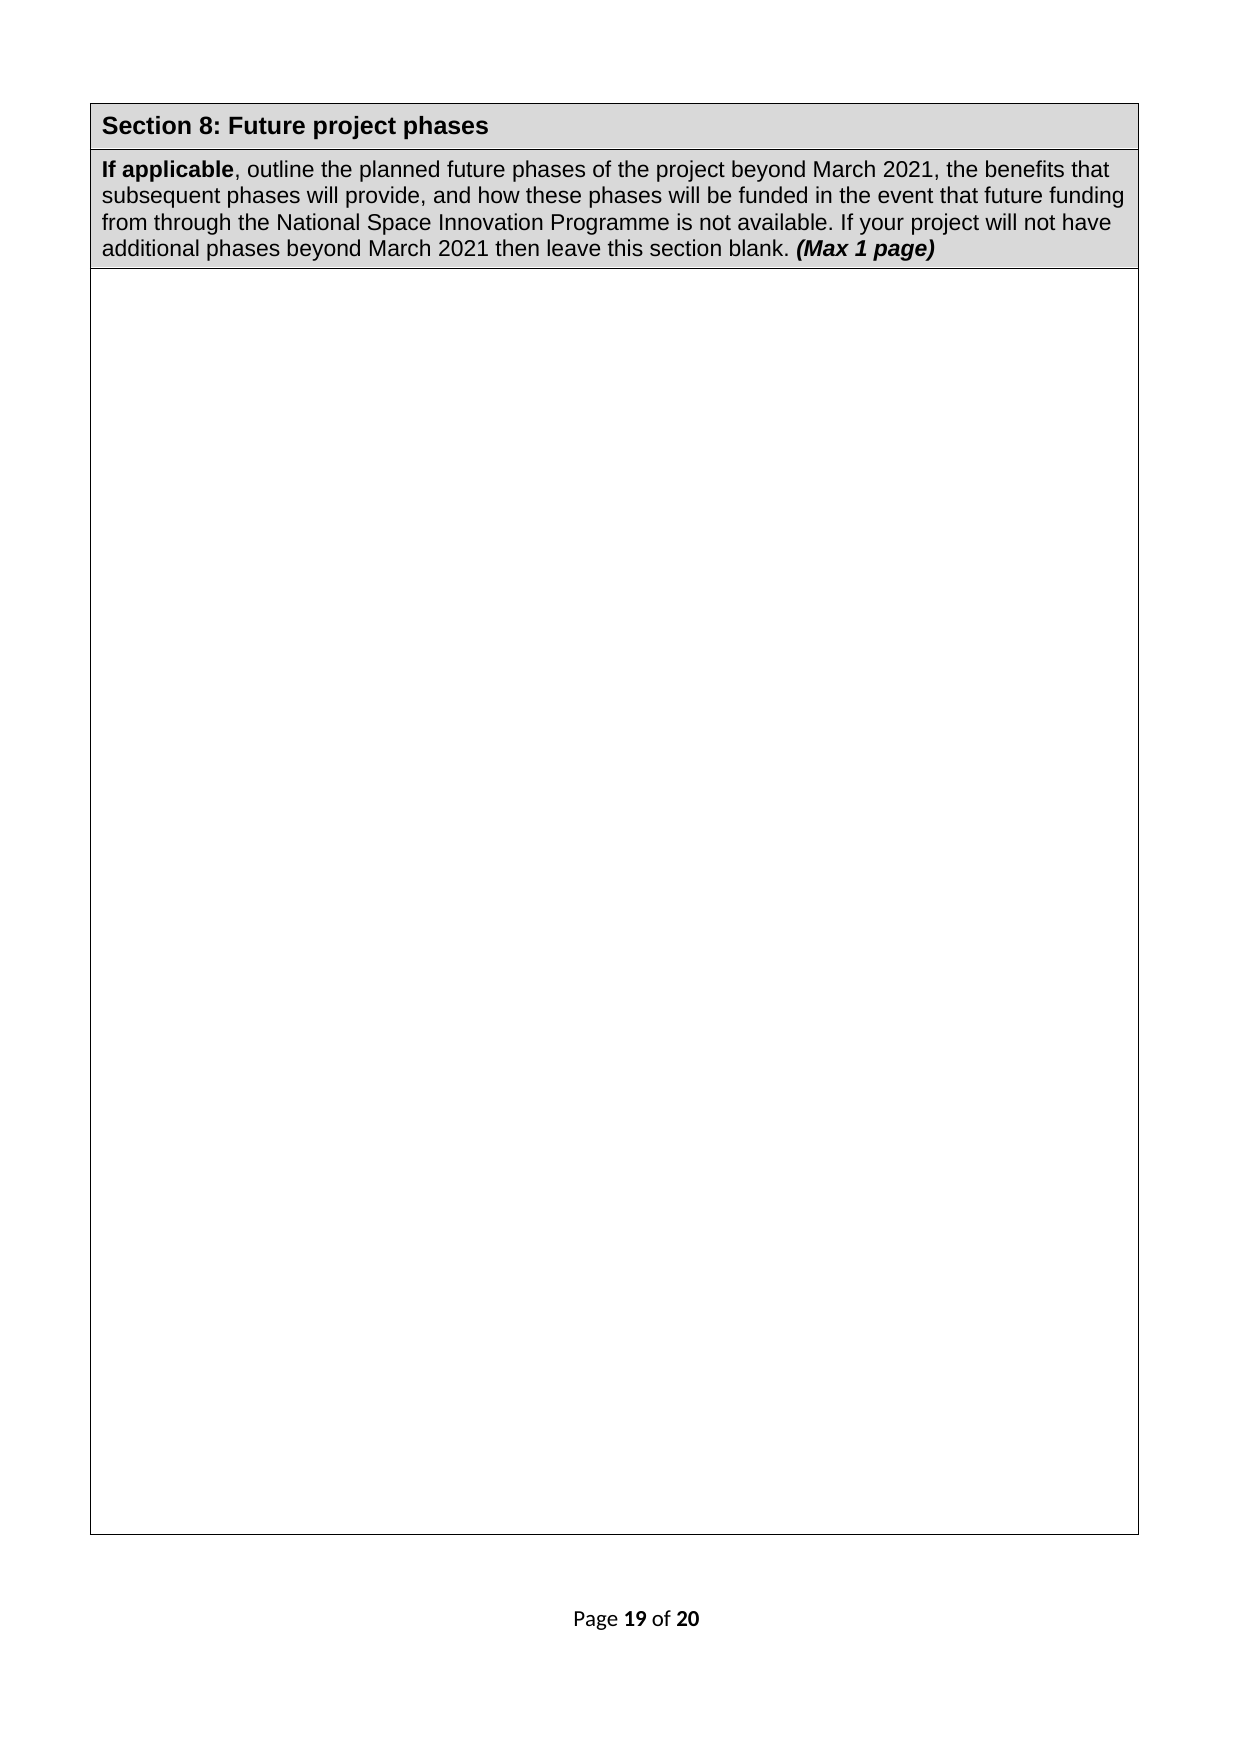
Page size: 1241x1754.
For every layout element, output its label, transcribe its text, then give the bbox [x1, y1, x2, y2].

table_cell [91, 269, 1138, 1534]
table_cell If applicable, outline the planned future phases of the project beyond March 2021, the benefits that subsequent phases will provide, and how these phases will be funded in the event that future funding from through the National Space Innovation Programme is not available. If your project will not have additional phases beyond March 2021 then leave this section blank. (Max 1 page) [91, 150, 1138, 267]
table_header Section 8: Future project phases [91, 104, 1138, 148]
